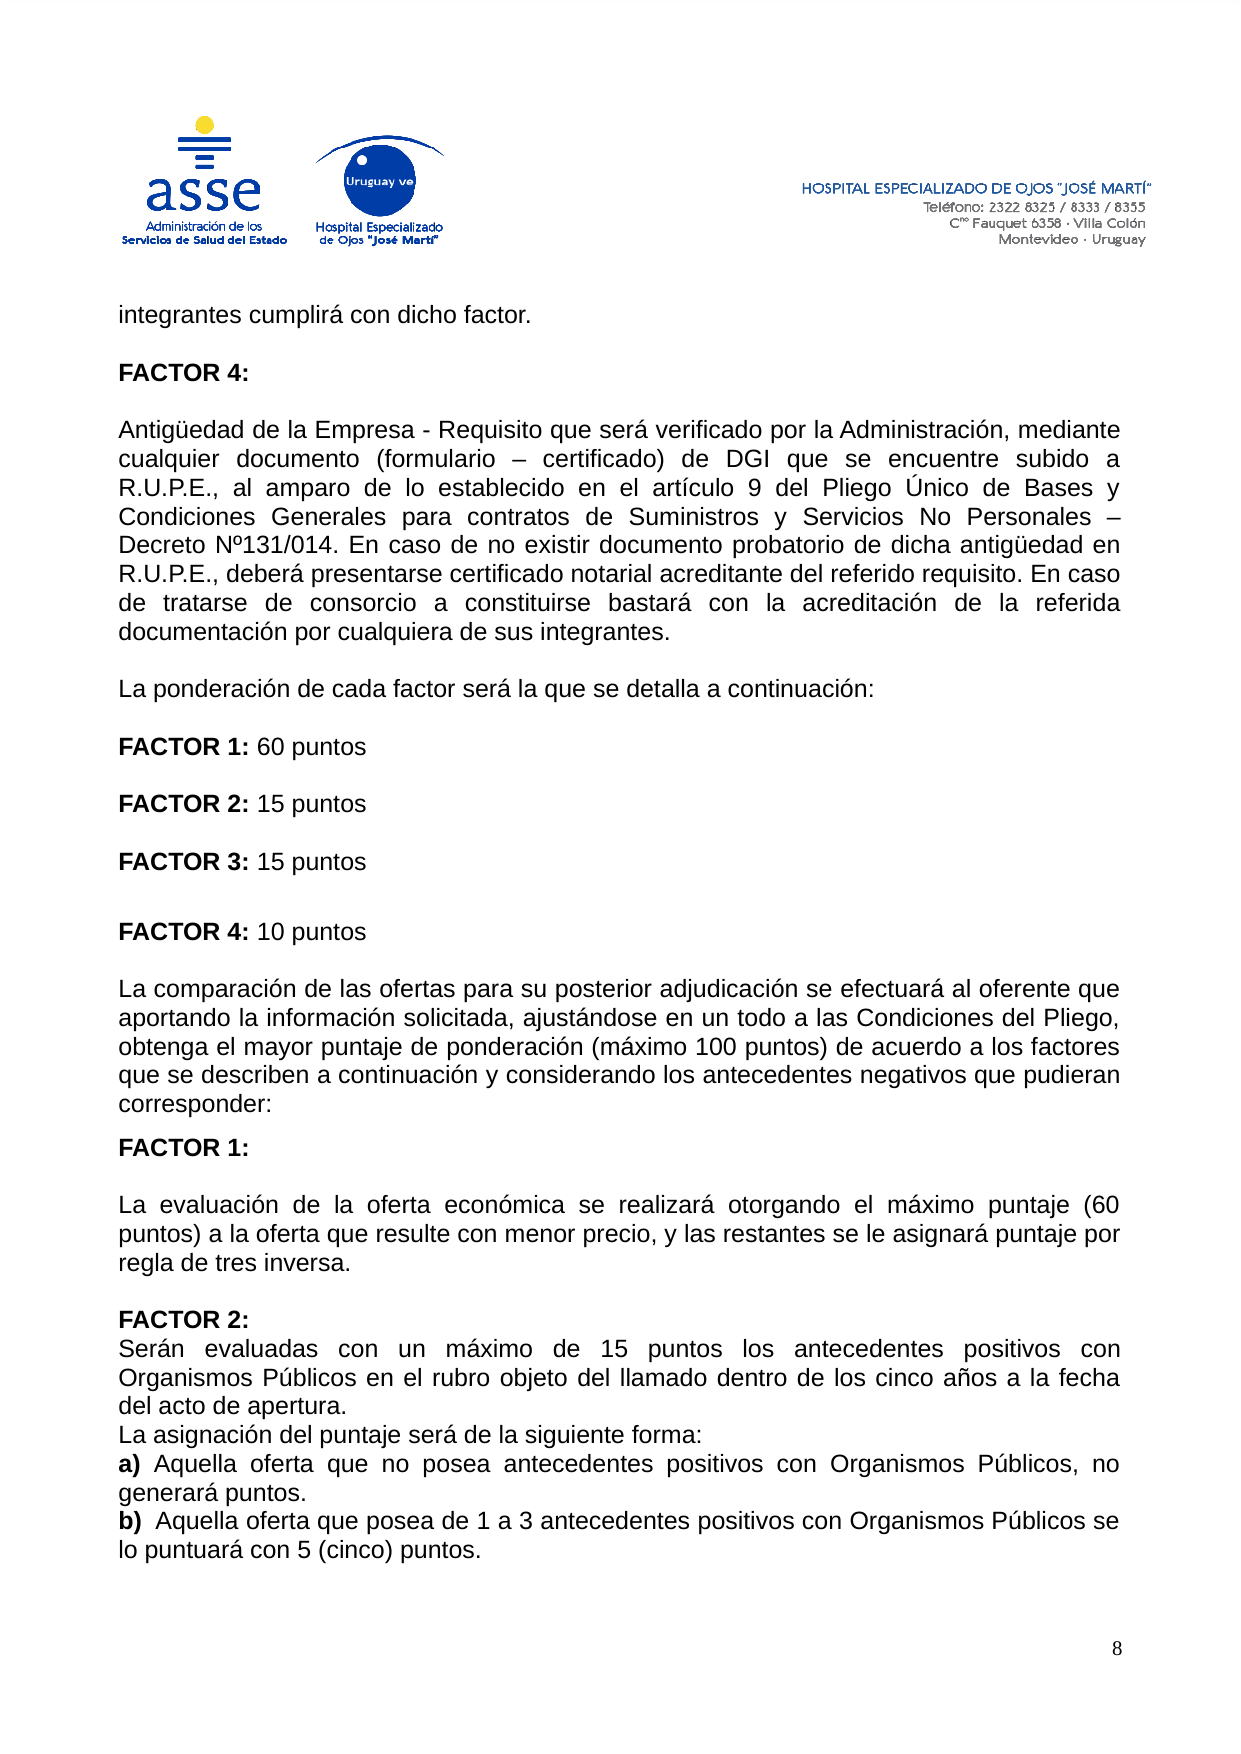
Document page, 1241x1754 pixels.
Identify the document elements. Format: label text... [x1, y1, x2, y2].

picture [40, 1, 1239, 295]
text FACTOR 1: 60 puntos [118, 732, 1122, 760]
text b) Aquella oferta que posea de 1 a 3 antecedentes positivos con Organismos Públicos se lo puntuará con 5 (cinco) puntos. [118, 1506, 1122, 1564]
text a) Aquella oferta que no posea antecedentes positivos con Organismos Públicos, no generará puntos. [118, 1449, 1122, 1506]
text Antigüedad de la Empresa - Requisito que será verificado por la Administración, mediante cualquier documento (formulario – certificado) de DGI que se encuentre subido a R.U.P.E., al amparo de lo establecido en el artículo 9 del Pliego Único de Bases y Condiciones Generales para contratos de Suministros y Servicios No Personales – Decreto Nº131/014. En caso de no existir documento probatorio de dicha antigüedad en R.U.P.E., deberá presentarse certificado notarial acreditante del referido requisito. En caso de tratarse de consorcio a constituirse bastará con la acreditación de la referida documentación por cualquiera de sus integrantes. [118, 415, 1122, 645]
text La ponderación de cada factor será la que se detalla a continuación: [118, 674, 1122, 703]
text FACTOR 3: 15 puntos [118, 847, 1122, 875]
text FACTOR 2: 15 puntos [118, 789, 1122, 818]
text La comparación de las ofertas para su posterior adjudicación se efectuará al oferente que aportando la información solicitada, ajustándose en un todo a las Condiciones del Pliego, obtenga el mayor puntaje de ponderación (máximo 100 puntos) de acuerdo a los factores que se describen a continuación y considerando los antecedentes negativos que pudieran corresponder: [118, 974, 1122, 1118]
text La asignación del puntaje será de la siguiente forma: [118, 1420, 1122, 1449]
text Serán evaluadas con un máximo de 15 puntos los antecedentes positivos con Organismos Públicos en el rubro objeto del llamado dentro de los cinco años a la fecha del acto de apertura. [118, 1334, 1122, 1420]
text La evaluación de la oferta económica se realizará otorgando el máximo puntaje (60 puntos) a la oferta que resulte con menor precio, y las restantes se le asignará puntaje por regla de tres inversa. [118, 1190, 1122, 1276]
text integrantes cumplirá con dicho factor. [118, 295, 1122, 329]
text FACTOR 4: 10 puntos [118, 917, 1122, 945]
text FACTOR 1: [118, 1133, 1122, 1161]
text FACTOR 4: [118, 358, 1122, 387]
text FACTOR 2: [118, 1305, 1122, 1334]
